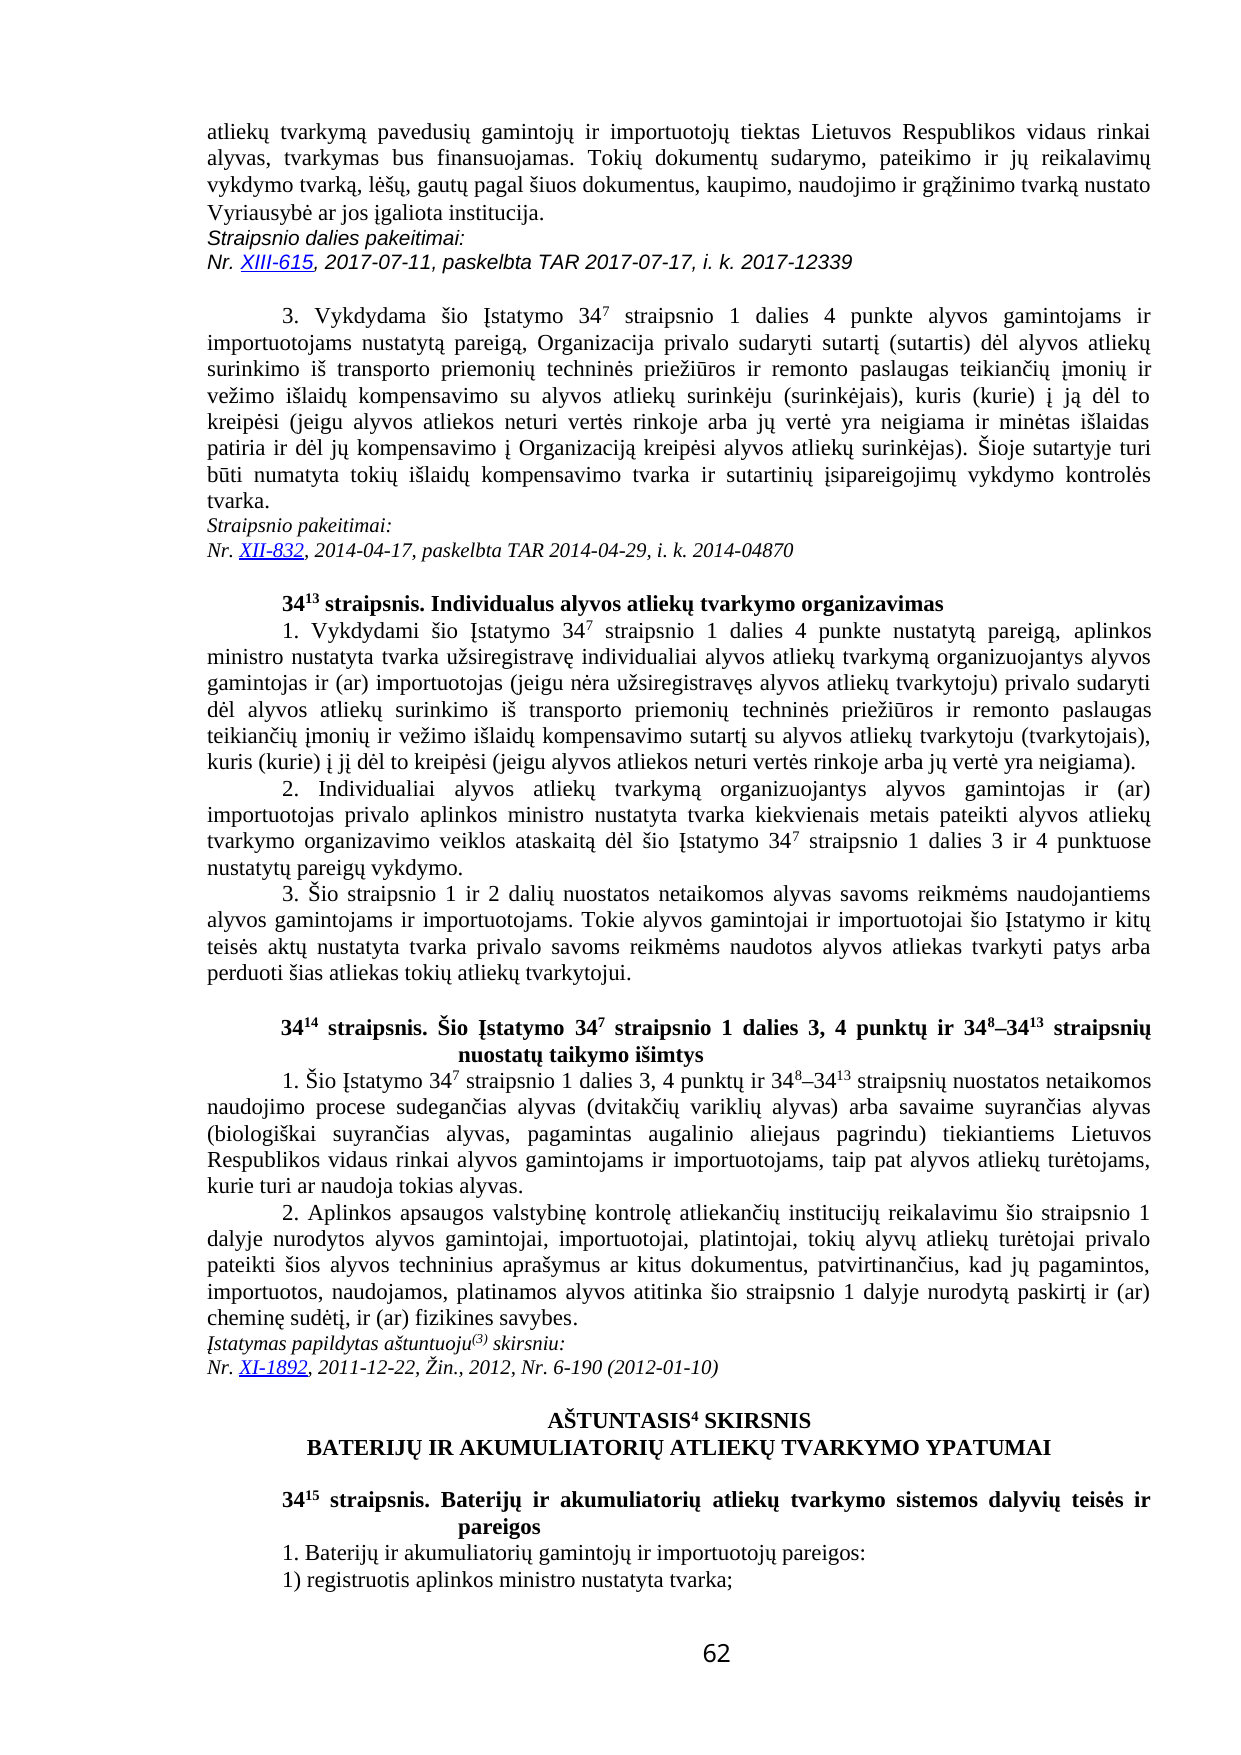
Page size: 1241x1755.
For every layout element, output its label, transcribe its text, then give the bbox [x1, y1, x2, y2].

text Nr. XIII-615, 2017-07-11, paskelbta TAR 2017-07-17, i. k. 2017-12339 [207, 250, 1152, 274]
text 1. Vykdydami šio Įstatymo 347 straipsnio 1 dalies 4 punkte nustatytą pareigą, aplinkos ministro nustatyta tvarka užsiregistravę individualiai alyvos atliekų tvarkymą organizuojantys alyvos gamintojas ir (ar) importuotojas (jeigu nėra užsiregistravęs alyvos atliekų tvarkytoju) privalo sudaryti dėl alyvos atliekų surinkimo iš transporto priemonių techninės priežiūros ir remonto paslaugas teikiančių įmonių ir vežimo išlaidų kompensavimo sutartį su alyvos atliekų tvarkytoju (tvarkytojais), kuris (kurie) į jį dėl to kreipėsi (jeigu alyvos atliekos neturi vertės rinkoje arba jų vertė yra neigiama). [207, 617, 1152, 775]
text 1. Šio Įstatymo 347 straipsnio 1 dalies 3, 4 punktų ir 348–3413 straipsnių nuostatos netaikomos naudojimo procese sudegančias alyvas (dvitakčių variklių alyvas) arba savaime suyrančias alyvas (biologiškai suyrančias alyvas, pagamintas augalinio aliejaus pagrindu) tiekiantiems Lietuvos Respublikos vidaus rinkai alyvos gamintojams ir importuotojams, taip pat alyvos atliekų turėtojams, kurie turi ar naudoja tokias alyvas. [207, 1067, 1152, 1199]
text 3415 straipsnis. Baterijų ir akumuliatorių atliekų tvarkymo sistemos dalyvių teisės ir pareigos [282, 1487, 1152, 1539]
text 1) registruotis aplinkos ministro nustatyta tvarka; [207, 1566, 1152, 1592]
text 2. Aplinkos apsaugos valstybinę kontrolę atliekančių institucijų reikalavimu šio straipsnio 1 dalyje nurodytos alyvos gamintojai, importuotojai, platintojai, tokių alyvų atliekų turėtojai privalo pateikti šios alyvos techninius aprašymus ar kitus dokumentus, patvirtinančius, kad jų pagamintos, importuotos, naudojamos, platinamos alyvos atitinka šio straipsnio 1 dalyje nurodytą paskirtį ir (ar) cheminę sudėtį, ir (ar) fizikines savybes. [207, 1199, 1152, 1331]
text Įstatymas papildytas aštuntuoju(3) skirsniu: [207, 1331, 1152, 1355]
text 2. Individualiai alyvos atliekų tvarkymą organizuojantys alyvos gamintojas ir (ar) importuotojas privalo aplinkos ministro nustatyta tvarka kiekvienais metais pateikti alyvos atliekų tvarkymo organizavimo veiklos ataskaitą dėl šio Įstatymo 347 straipsnio 1 dalies 3 ir 4 punktuose nustatytų pareigų vykdymo. [207, 775, 1152, 880]
text 1. Baterijų ir akumuliatorių gamintojų ir importuotojų pareigos: [207, 1539, 1152, 1566]
text AŠTUNTASIS4 SKIRSNIS [207, 1407, 1152, 1434]
text 3. Vykdydama šio Įstatymo 347 straipsnio 1 dalies 4 punkte alyvos gamintojams ir importuotojams nustatytą pareigą, Organizacija privalo sudaryti sutartį (sutartis) dėl alyvos atliekų surinkimo iš transporto priemonių techninės priežiūros ir remonto paslaugas teikiančių įmonių ir vežimo išlaidų kompensavimo su alyvos atliekų surinkėju (surinkėjais), kuris (kurie) į ją dėl to kreipėsi (jeigu alyvos atliekos neturi vertės rinkoje arba jų vertė yra neigiama ir minėtas išlaidas patiria ir dėl jų kompensavimo į Organizaciją kreipėsi alyvos atliekų surinkėjas). Šioje sutartyje turi būti numatyta tokių išlaidų kompensavimo tvarka ir sutartinių įsipareigojimų vykdymo kontrolės tvarka. [207, 303, 1152, 513]
text Nr. XII-832, 2014-04-17, paskelbta TAR 2014-04-29, i. k. 2014-04870 [207, 537, 1152, 562]
text 3413 straipsnis. Individualus alyvos atliekų tvarkymo organizavimas [207, 590, 1152, 617]
text atliekų tvarkymą pavedusių gamintojų ir importuotojų tiektas Lietuvos Respublikos vidaus rinkai alyvas, tvarkymas bus finansuojamas. Tokių dokumentų sudarymo, pateikimo ir jų reikalavimų vykdymo tvarką, lėšų, gautų pagal šiuos dokumentus, kaupimo, naudojimo ir grąžinimo tvarką nustato Vyriausybė ar jos įgaliota institucija. [207, 118, 1152, 226]
text Straipsnio pakeitimai: [207, 513, 1152, 537]
text 3414 straipsnis. Šio Įstatymo 347 straipsnio 1 dalies 3, 4 punktų ir 348–3413 straipsnių nuostatų taikymo išimtys [281, 1014, 1152, 1067]
text 3. Šio straipsnio 1 ir 2 dalių nuostatos netaikomos alyvas savoms reikmėms naudojantiems alyvos gamintojams ir importuotojams. Tokie alyvos gamintojai ir importuotojai šio Įstatymo ir kitų teisės aktų nustatyta tvarka privalo savoms reikmėms naudotos alyvos atliekas tvarkyti patys arba perduoti šias atliekas tokių atliekų tvarkytojui. [207, 880, 1152, 986]
text BATERIJŲ IR AKUMULIATORIŲ ATLIEKŲ TVARKYMO YPATUMAI [207, 1434, 1152, 1460]
text Nr. XI-1892, 2011-12-22, Žin., 2012, Nr. 6-190 (2012-01-10) [207, 1355, 1152, 1379]
text Straipsnio dalies pakeitimai: [207, 226, 1152, 250]
